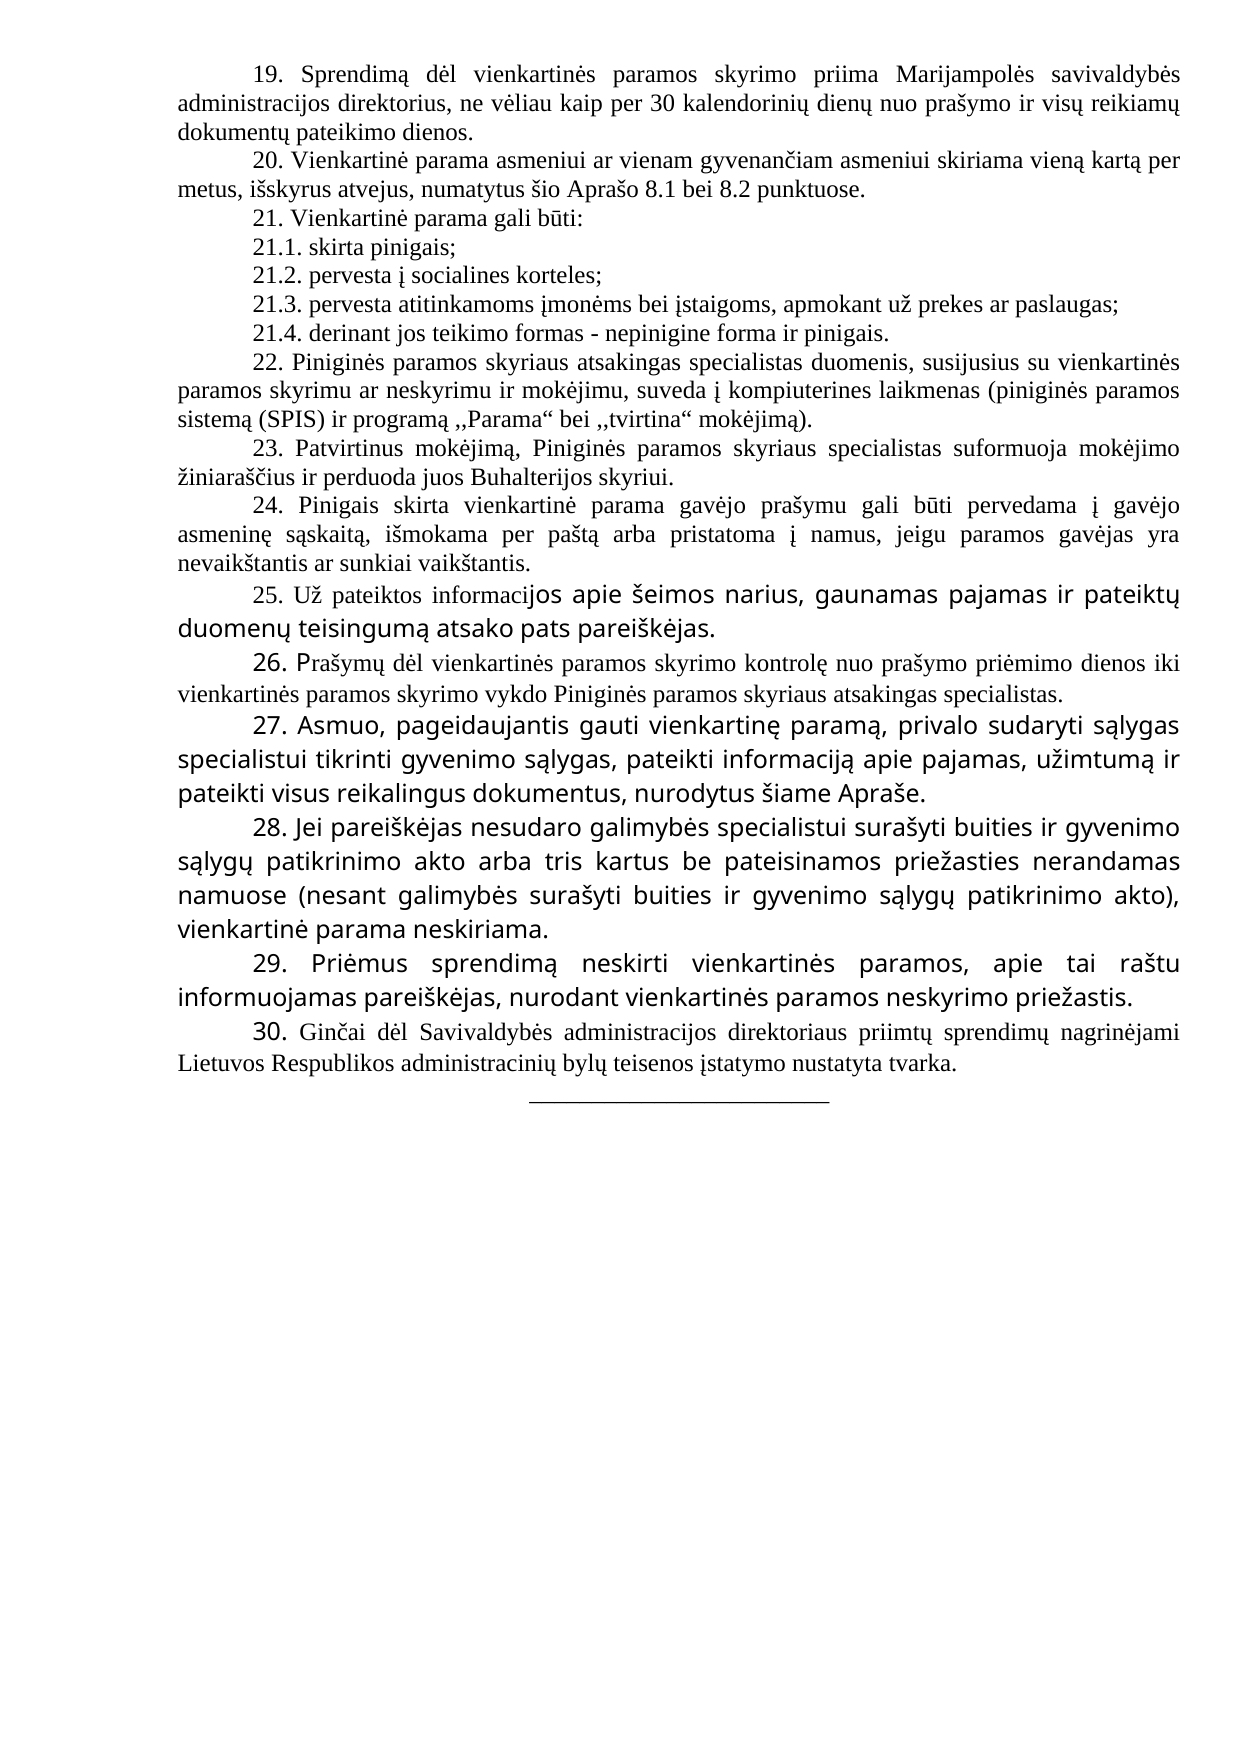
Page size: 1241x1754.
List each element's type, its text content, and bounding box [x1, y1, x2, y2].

text 29. Priėmus sprendimą neskirti vienkartinės paramos, apie tai raštu informuojamas pareiškėjas, nurodant vienkartinės paramos neskyrimo priežastis. [177, 946, 1181, 1014]
text 21. Vienkartinė parama gali būti: [177, 203, 1181, 232]
text 25. Už pateiktos informacijos apie šeimos narius, gaunamas pajamas ir pateiktų duomenų teisingumą atsako pats pareiškėjas. [177, 577, 1181, 645]
text 24. Pinigais skirta vienkartinė parama gavėjo prašymu gali būti pervedama į gavėjo asmeninę sąskaitą, išmokama per paštą arba pristatoma į namus, jeigu paramos gavėjas yra nevaikštantis ar sunkiai vaikštantis. [177, 490, 1181, 577]
text 21.1. skirta pinigais; [177, 232, 1181, 260]
text 20. Vienkartinė parama asmeniui ar vienam gyvenančiam asmeniui skiriama vieną kartą per metus, išskyrus atvejus, numatytus šio Aprašo 8.1 bei 8.2 punktuose. [177, 145, 1181, 203]
text 30. Ginčai dėl Savivaldybės administracijos direktoriaus priimtų sprendimų nagrinėjami Lietuvos Respublikos administracinių bylų teisenos įstatymo nustatyta tvarka. [177, 1014, 1181, 1077]
text 21.4. derinant jos teikimo formas - nepinigine forma ir pinigais. [177, 318, 1181, 347]
text 21.2. pervesta į socialines korteles; [177, 260, 1181, 289]
text 22. Piniginės paramos skyriaus atsakingas specialistas duomenis, susijusius su vienkartinės paramos skyrimu ar neskyrimu ir mokėjimu, suveda į kompiuterines laikmenas (piniginės paramos sistemą (SPIS) ir programą ,,Parama“ bei ,,tvirtina“ mokėjimą). [177, 347, 1181, 433]
text 27. Asmuo, pageidaujantis gauti vienkartinę paramą, privalo sudaryti sąlygas specialistui tikrinti gyvenimo sąlygas, pateikti informaciją apie pajamas, užimtumą ir pateikti visus reikalingus dokumentus, nurodytus šiame Apraše. [177, 707, 1181, 810]
text ________________________ [177, 1077, 1181, 1106]
text 19. Sprendimą dėl vienkartinės paramos skyrimo priima Marijampolės savivaldybės administracijos direktorius, ne vėliau kaip per 30 kalendorinių dienų nuo prašymo ir visų reikiamų dokumentų pateikimo dienos. [177, 59, 1181, 145]
text 23. Patvirtinus mokėjimą, Piniginės paramos skyriaus specialistas suformuoja mokėjimo žiniaraščius ir perduoda juos Buhalterijos skyriui. [177, 433, 1181, 490]
text 26. Prašymų dėl vienkartinės paramos skyrimo kontrolę nuo prašymo priėmimo dienos iki vienkartinės paramos skyrimo vykdo Piniginės paramos skyriaus atsakingas specialistas. [177, 645, 1181, 707]
text 21.3. pervesta atitinkamoms įmonėms bei įstaigoms, apmokant už prekes ar paslaugas; [177, 289, 1181, 318]
text 28. Jei pareiškėjas nesudaro galimybės specialistui surašyti buities ir gyvenimo sąlygų patikrinimo akto arba tris kartus be pateisinamos priežasties nerandamas namuose (nesant galimybės surašyti buities ir gyvenimo sąlygų patikrinimo akto), vienkartinė parama neskiriama. [177, 810, 1181, 946]
